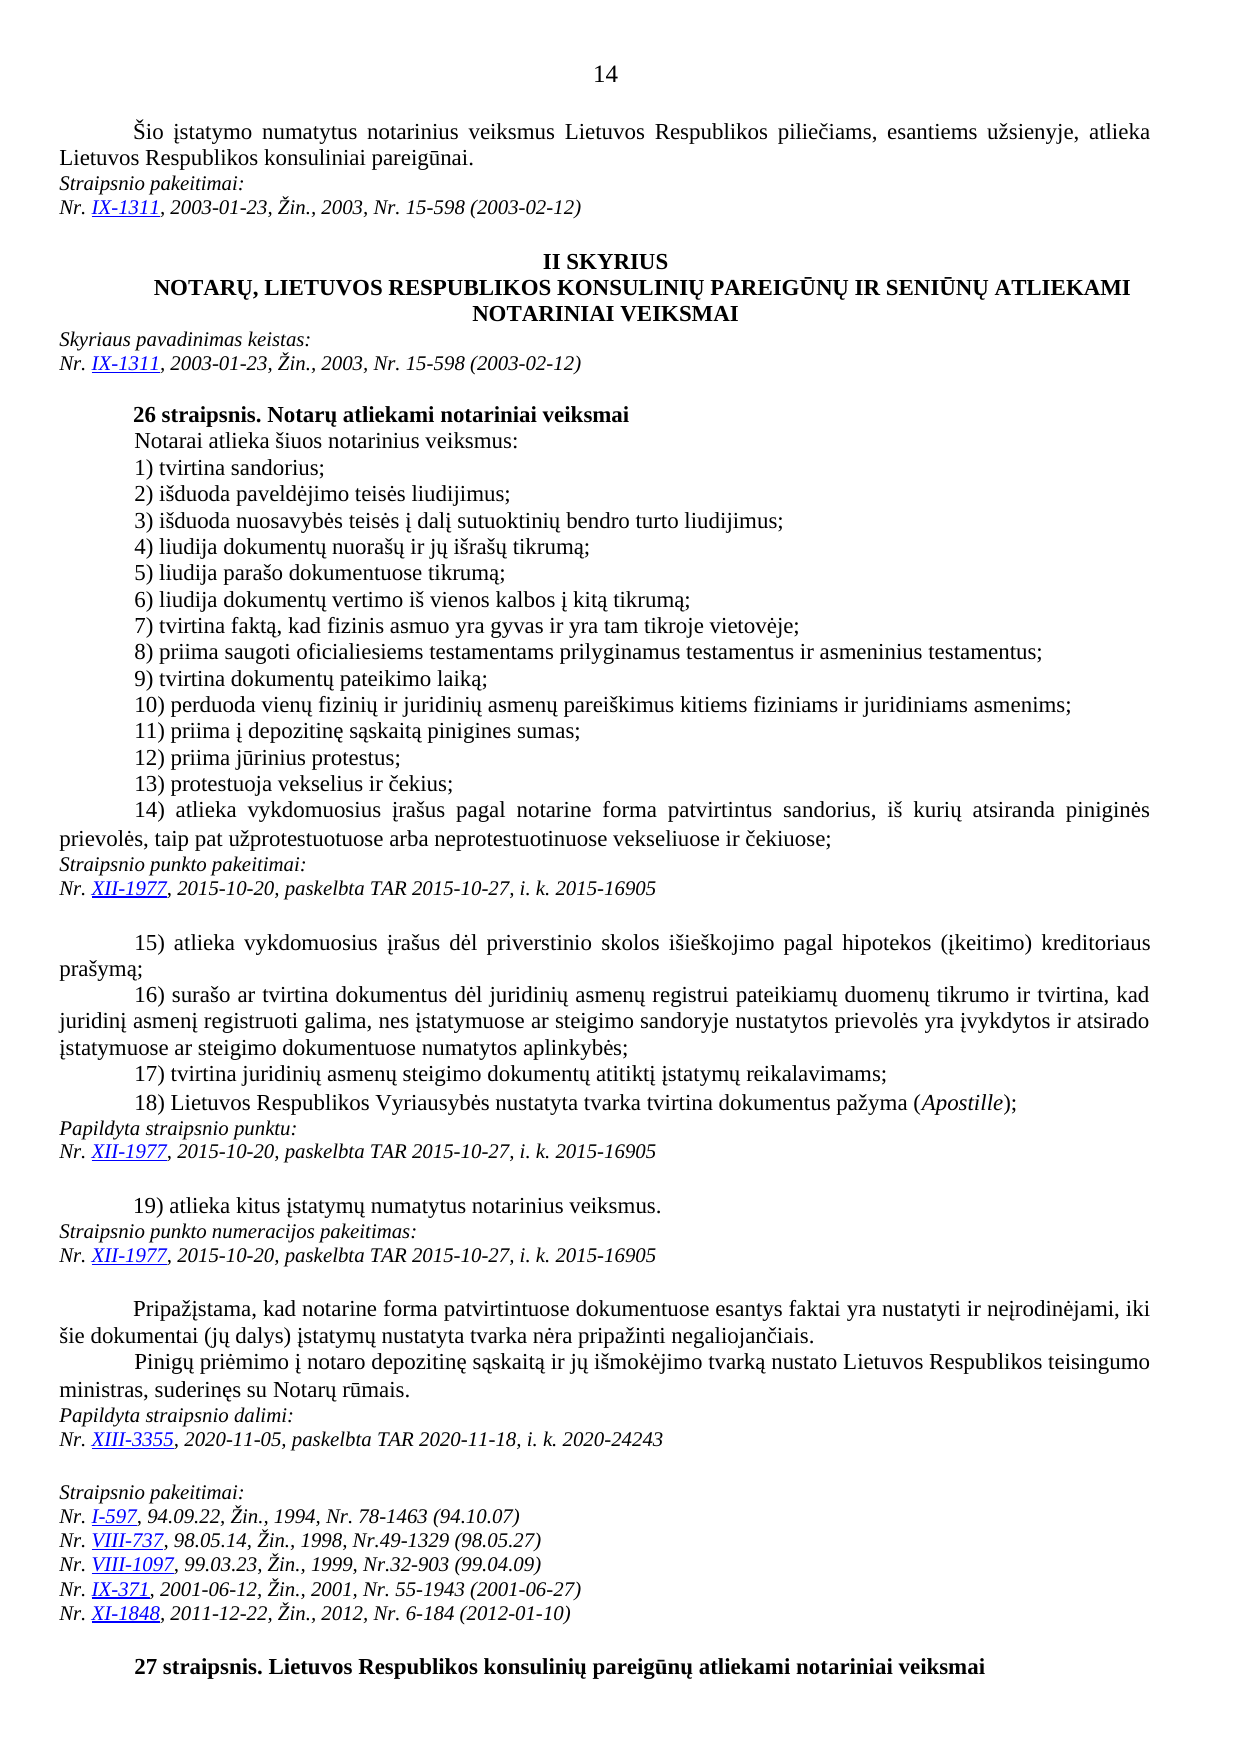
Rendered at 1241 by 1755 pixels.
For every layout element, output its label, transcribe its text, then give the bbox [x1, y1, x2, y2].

text Nr. IX-1311, 2003-01-23, Žin., 2003, Nr. 15-598 (2003-02-12) [59, 195, 1152, 219]
text 6) liudija dokumentų vertimo iš vienos kalbos į kitą tikrumą; [59, 586, 1152, 612]
text 18) Lietuvos Respublikos Vyriausybės nustatyta tvarka tvirtina dokumentus pažyma (Apostille); [59, 1087, 1152, 1115]
text Pripažįstama, kad notarine forma patvirtintuose dokumentuose esantys faktai yra nustatyti ir neįrodinėjami, iki šie dokumentai (jų dalys) įstatymų nustatyta tvarka nėra pripažinti negaliojančiais. [59, 1296, 1152, 1348]
text 10) perduoda vienų fizinių ir juridinių asmenų pareiškimus kitiems fiziniams ir juridiniams asmenims; [59, 691, 1152, 717]
text 2) išduoda paveldėjimo teisės liudijimus; [59, 480, 1152, 507]
text 17) tvirtina juridinių asmenų steigimo dokumentų atitiktį įstatymų reikalavimams; [59, 1060, 1152, 1087]
text Šio įstatymo numatytus notarinius veiksmus Lietuvos Respublikos piliečiams, esantiems užsienyje, atlieka Lietuvos Respublikos konsuliniai pareigūnai. [59, 118, 1152, 171]
text 1) tvirtina sandorius; [59, 454, 1152, 480]
text Nr. XI-1848, 2011-12-22, Žin., 2012, Nr. 6-184 (2012-01-10) [59, 1601, 1152, 1624]
text 14) atlieka vykdomuosius įrašus pagal notarine forma patvirtintus sandorius, iš kurių atsiranda piniginės prievolės, taip pat užprotestuotuose arba neprotestuotinuose vekseliuose ir čekiuose; [59, 797, 1152, 852]
text Pinigų priėmimo į notaro depozitinę sąskaitą ir jų išmokėjimo tvarką nustato Lietuvos Respublikos teisingumo ministras, suderinęs su Notarų rūmais. [59, 1348, 1152, 1403]
text 4) liudija dokumentų nuorašų ir jų išrašų tikrumą; [59, 533, 1152, 559]
text NOTARŲ, LIETUVOS RESPUBLIKOS KONSULINIŲ PAREIGŪNŲ IR SENIŪNŲ ATLIEKAMI NOTARINIAI VEIKSMAI [59, 274, 1152, 327]
text Nr. VIII-1097, 99.03.23, Žin., 1999, Nr.32-903 (99.04.09) [59, 1552, 1152, 1576]
text Nr. XII-1977, 2015-10-20, paskelbta TAR 2015-10-27, i. k. 2015-16905 [59, 1139, 1152, 1163]
text Nr. XIII-3355, 2020-11-05, paskelbta TAR 2020-11-18, i. k. 2020-24243 [59, 1427, 1152, 1451]
text 9) tvirtina dokumentų pateikimo laiką; [59, 665, 1152, 691]
text Notarai atlieka šiuos notarinius veiksmus: [59, 428, 1152, 454]
text 16) surašo ar tvirtina dokumentus dėl juridinių asmenų registrui pateikiamų duomenų tikrumo ir tvirtina, kad juridinį asmenį registruoti galima, nes įstatymuose ar steigimo sandoryje nustatytos prievolės yra įvykdytos ir atsirado įstatymuose ar steigimo dokumentuose numatytos aplinkybės; [59, 981, 1152, 1060]
text 7) tvirtina faktą, kad fizinis asmuo yra gyvas ir yra tam tikroje vietovėje; [59, 612, 1152, 638]
text 26 straipsnis. Notarų atliekami notariniai veiksmai [59, 401, 1152, 428]
text Straipsnio pakeitimai: [59, 1480, 1152, 1504]
text Straipsnio punkto numeracijos pakeitimas: [59, 1219, 1152, 1243]
text Nr. IX-371, 2001-06-12, Žin., 2001, Nr. 55-1943 (2001-06-27) [59, 1576, 1152, 1601]
text Nr. I-597, 94.09.22, Žin., 1994, Nr. 78-1463 (94.10.07) [59, 1504, 1152, 1528]
text Nr. IX-1311, 2003-01-23, Žin., 2003, Nr. 15-598 (2003-02-12) [59, 351, 1152, 375]
text Nr. XII-1977, 2015-10-20, paskelbta TAR 2015-10-27, i. k. 2015-16905 [59, 1243, 1152, 1267]
text 15) atlieka vykdomuosius įrašus dėl priverstinio skolos išieškojimo pagal hipotekos (įkeitimo) kreditoriaus prašymą; [59, 928, 1152, 981]
text 8) priima saugoti oficialiesiems testamentams prilyginamus testamentus ir asmeninius testamentus; [59, 638, 1152, 665]
text Skyriaus pavadinimas keistas: [59, 327, 1152, 351]
text 5) liudija parašo dokumentuose tikrumą; [59, 559, 1152, 586]
text Straipsnio punkto pakeitimai: [59, 852, 1152, 876]
text Papildyta straipsnio punktu: [59, 1115, 1152, 1139]
text Nr. VIII-737, 98.05.14, Žin., 1998, Nr.49-1329 (98.05.27) [59, 1528, 1152, 1552]
text 13) protestuoja vekselius ir čekius; [59, 770, 1152, 797]
text 12) priima jūrinius protestus; [59, 744, 1152, 770]
text Straipsnio pakeitimai: [59, 171, 1152, 195]
text 11) priima į depozitinę sąskaitą pinigines sumas; [59, 717, 1152, 744]
text 3) išduoda nuosavybės teisės į dalį sutuoktinių bendro turto liudijimus; [59, 507, 1152, 533]
text 27 straipsnis. Lietuvos Respublikos konsulinių pareigūnų atliekami notariniai veiksmai [134, 1653, 1152, 1680]
text Papildyta straipsnio dalimi: [59, 1403, 1152, 1427]
text II SKYRIUS [59, 248, 1152, 274]
text Nr. XII-1977, 2015-10-20, paskelbta TAR 2015-10-27, i. k. 2015-16905 [59, 876, 1152, 900]
text 19) atlieka kitus įstatymų numatytus notarinius veiksmus. [59, 1192, 1152, 1219]
